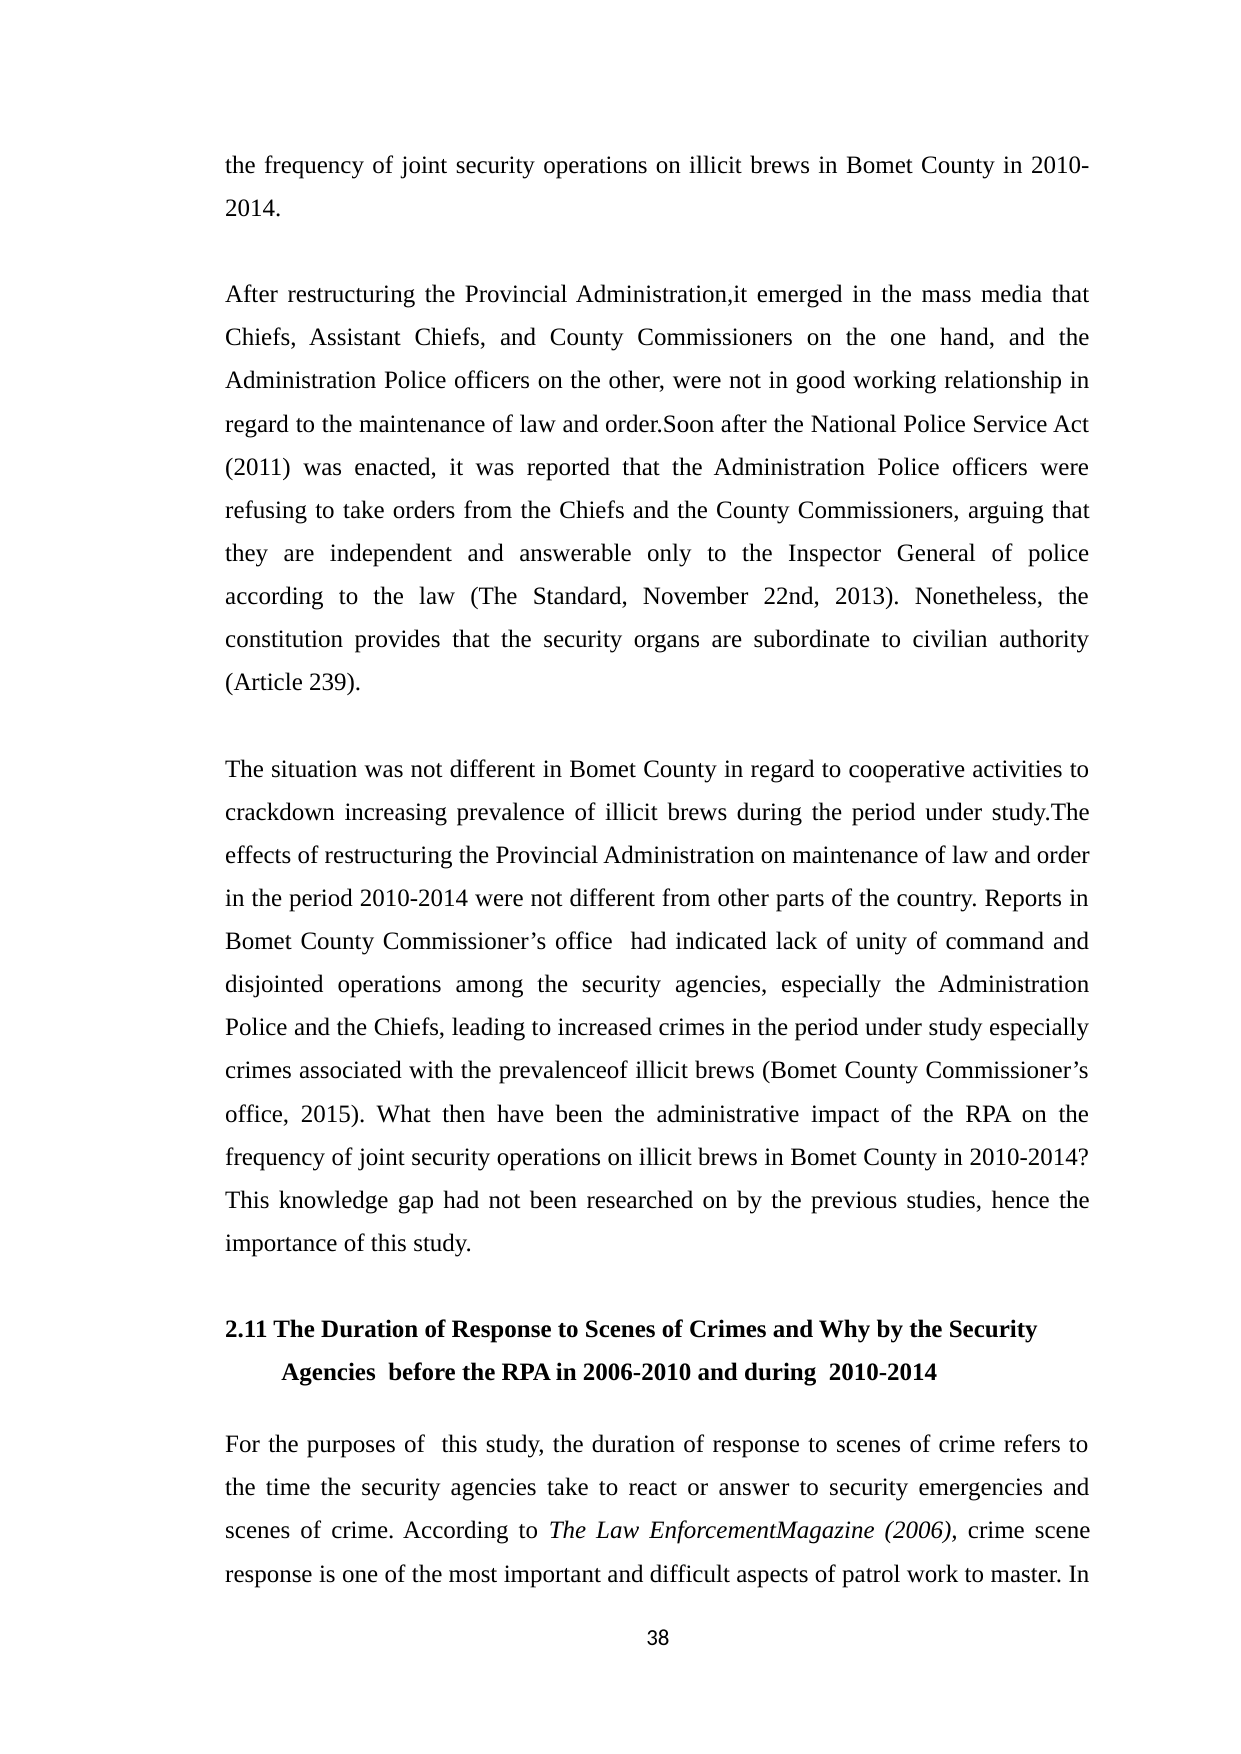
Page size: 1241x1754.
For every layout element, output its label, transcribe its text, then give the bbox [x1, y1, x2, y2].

text the frequency of joint security operations on illicit brews in Bomet County in 2010-2014. [225, 150, 1090, 222]
text For the purposes of this study, the duration of response to scenes of crime refers to the time the security agencies take to react or answer to security emergencies and scenes of crime. According to The Law EnforcementMagazine (2006), crime scene response is one of the most important and difficult aspects of patrol work to master. In [225, 1429, 1090, 1587]
subtitle 2.11 The Duration of Response to Scenes of Crimes and Why by the Security Agencies before the RPA in 2006-2010 and during 2010-2014 [225, 1314, 1090, 1386]
text The situation was not different in Bomet County in regard to cooperative activities to crackdown increasing prevalence of illicit brews during the period under study.The effects of restructuring the Provincial Administration on maintenance of law and order in the period 2010-2014 were not different from other parts of the country. Reports in Bomet County Commissioner’s office had indicated lack of unity of command and disjointed operations among the security agencies, especially the Administration Police and the Chiefs, leading to increased crimes in the period under study especially crimes associated with the prevalenceof illicit brews (Bomet County Commissioner’s office, 2015). What then have been the administrative impact of the RPA on the frequency of joint security operations on illicit brews in Bomet County in 2010-2014? This knowledge gap had not been researched on by the previous studies, hence the importance of this study. [225, 754, 1090, 1257]
text After restructuring the Provincial Administration,it emerged in the mass media that Chiefs, Assistant Chiefs, and County Commissioners on the one hand, and the Administration Police officers on the other, were not in good working relationship in regard to the maintenance of law and order.Soon after the National Police Service Act (2011) was enacted, it was reported that the Administration Police officers were refusing to take orders from the Chiefs and the County Commissioners, arguing that they are independent and answerable only to the Inspector General of police according to the law (The Standard, November 22nd, 2013). Nonetheless, the constitution provides that the security organs are subordinate to civilian authority (Article 239). [225, 279, 1090, 696]
